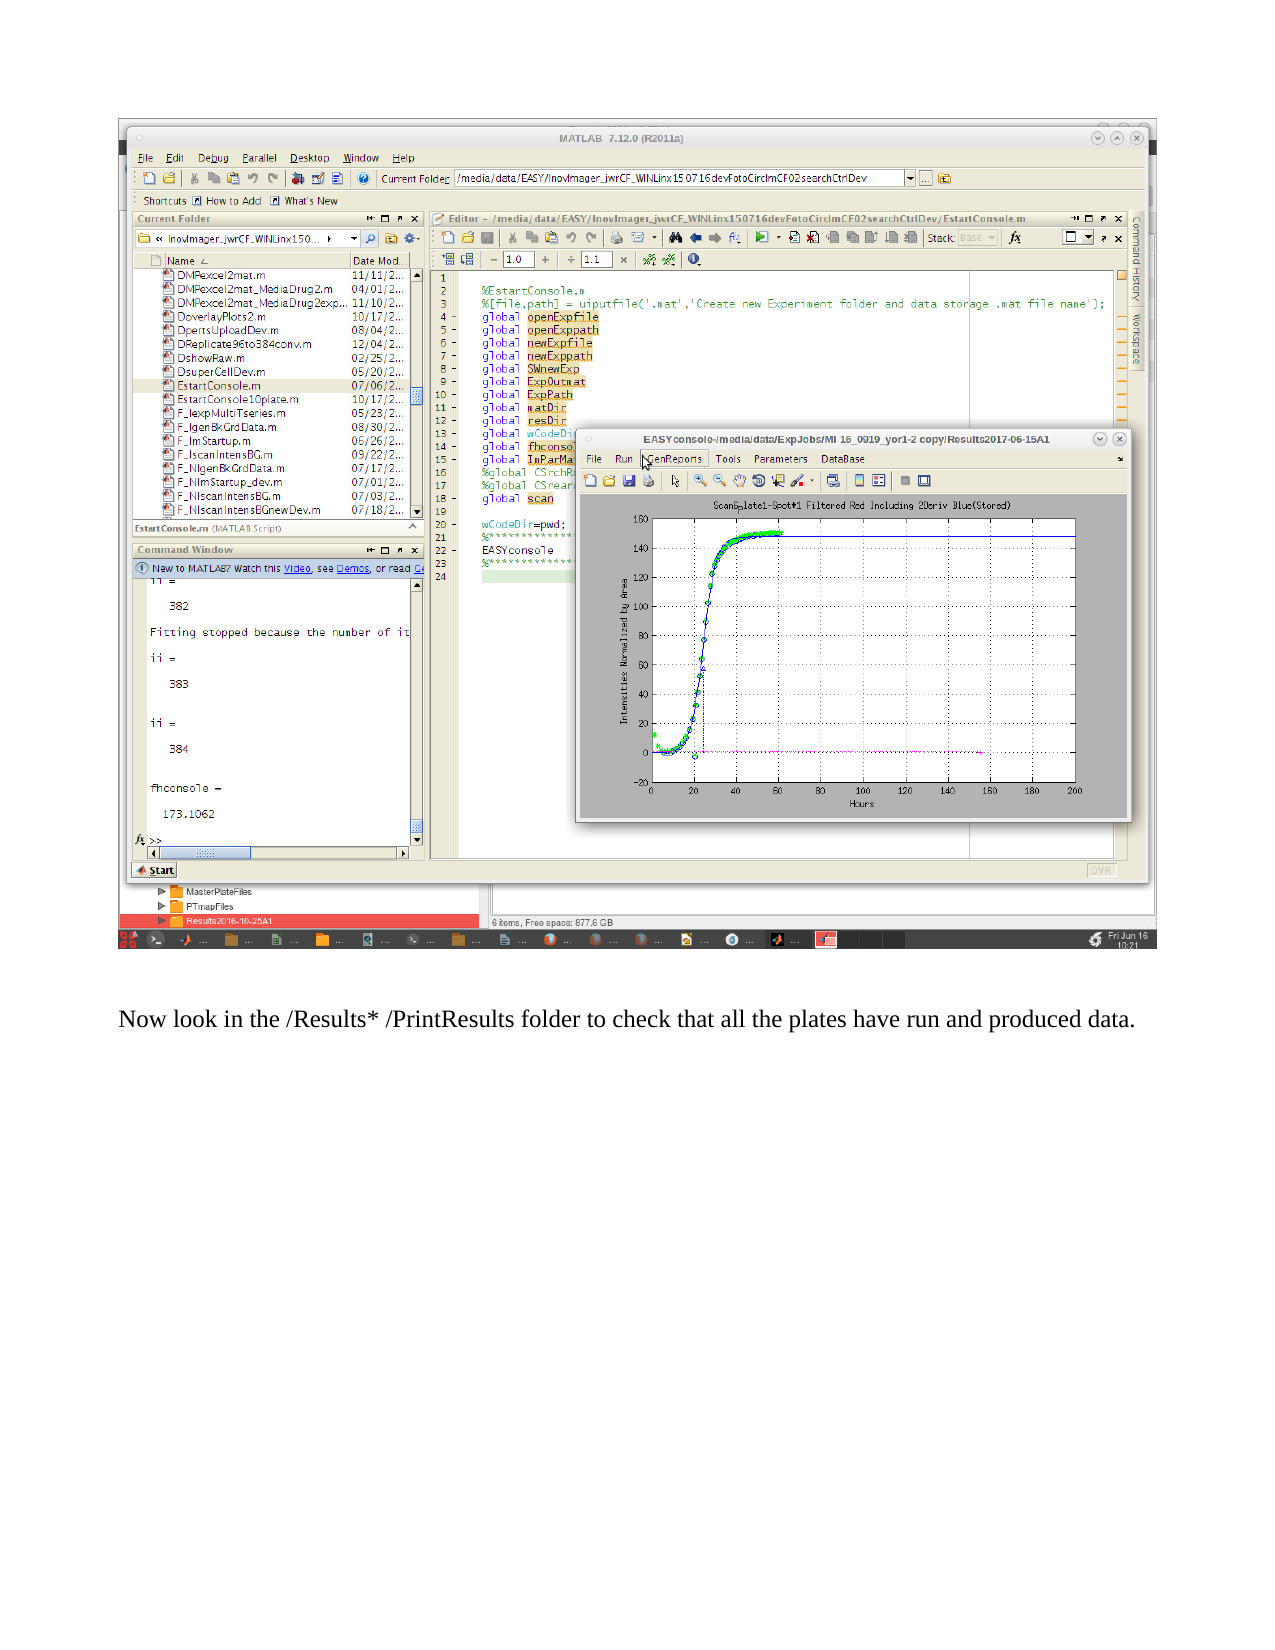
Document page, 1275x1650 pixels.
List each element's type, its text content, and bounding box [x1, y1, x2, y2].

picture [118, 118, 1157, 949]
text Now look in the /Results* /PrintResults folder to check that all the plates have run and produced data. [118, 1004, 1157, 1033]
